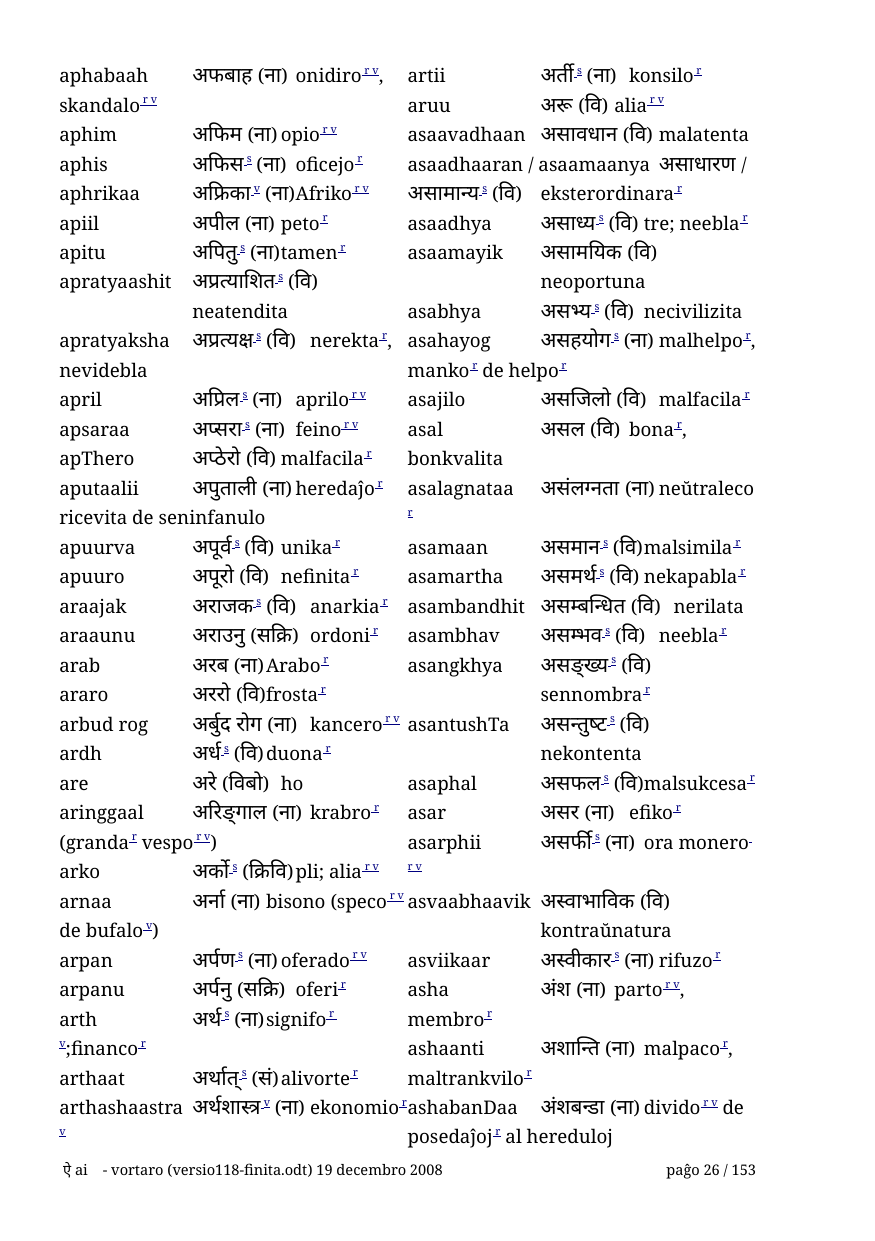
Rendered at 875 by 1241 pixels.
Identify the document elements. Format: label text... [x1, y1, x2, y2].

text aputaalii अपुताली (ना) heredaĵo r ricevita de seninfanulo [59, 472, 407, 531]
text asambandhit असम्बन्धित (वि) nerilata [407, 590, 756, 619]
text asambhav असम्भव s (वि) neebla r [407, 619, 756, 649]
text apThero अप्ठेरो (वि) malfacila r [59, 442, 407, 472]
text apiil अपील (ना) peto r [59, 206, 407, 236]
text asalagnataa असंलग्नता (ना) neŭtraleco r [407, 472, 756, 531]
text apsaraa अप्सरा s (ना) feino r v [59, 413, 407, 442]
text arbud rog अर्बुद रोग (ना) kancero r v [59, 708, 407, 737]
text apitu अपितु s (ना) tamen r [59, 236, 407, 265]
text asal असल (वि) bona r, bonkvalita [407, 413, 756, 472]
text araajak अराजक s (वि) anarkia r [59, 590, 407, 619]
text aphabaah अफबाह (ना) onidiro r v, skandalo r v [59, 59, 407, 118]
text aruu अरू (वि) alia r v [407, 88, 756, 118]
text asamaan असमान s (वि) malsimila r [407, 531, 756, 560]
text aringgaal अरिङ्गाल (ना) krabro r (granda r vespo r v) [59, 796, 407, 855]
text aphrikaa अफ्रिका v (ना) Afriko r v [59, 177, 407, 206]
text araaunu अराउनु (सक्रि) ordoni r [59, 619, 407, 649]
text ashabanDaa अंशबन्डा (ना) divido r v de posedaĵoj r al hereduloj [407, 1091, 756, 1150]
text arnaa अर्ना (ना) bisono (speco r v de bufalo v) [59, 884, 407, 943]
text asaadhaaran / asaamaanya असाधारण / असामान्य s (वि) eksterordinara r [407, 147, 756, 206]
text aphim अफिम (ना) opio r v [59, 118, 407, 147]
text asaavadhaan असावधान (वि) malatenta [407, 118, 756, 147]
text apuurva अपूर्व s (वि) unika r [59, 531, 407, 560]
text asaamayik असामयिक (वि) neoportuna [407, 236, 756, 295]
text asangkhya असङ्ख्य s (वि) sennombra r [407, 649, 756, 708]
text arthashaastra अर्थशास्त्र v (ना) ekonomio r v [59, 1091, 407, 1150]
text apratyaksha अप्रत्यक्ष s (वि) nerekta r, nevidebla [59, 324, 407, 383]
text asahayog असहयोग s (ना) malhelpo r, manko r de helpo r [407, 324, 756, 383]
text asha अंश (ना) parto r v, membro r [407, 973, 756, 1032]
text asantushTa असन्तुष्ट s (वि) nekontenta [407, 708, 756, 767]
text arpan अर्पण s (ना) oferado r v [59, 943, 407, 973]
text arab अरब (ना) Arabo r [59, 649, 407, 678]
text artii अर्ती s (ना) konsilo r [407, 59, 756, 88]
text ardh अर्ध s (वि) duona r [59, 737, 407, 767]
text asabhya असभ्य s (वि) necivilizita [407, 295, 756, 324]
text araro अररो (वि) frosta r [59, 678, 407, 708]
text april अप्रिल s (ना) aprilo r v [59, 383, 407, 413]
text asarphii असर्फी s (ना) ora monero r v [407, 826, 756, 884]
text asaadhya असाध्य s (वि) tre; neebla r [407, 206, 756, 236]
text arth अर्थ s (ना) signifo r v;financo r [59, 1002, 407, 1061]
text apratyaashit अप्रत्याशित s (वि) neatendita [59, 265, 407, 324]
text asar असर (ना) efiko r [407, 796, 756, 826]
text asvaabhaavik अस्वाभाविक (वि) kontraŭnatura [407, 884, 756, 943]
text arko अर्को s (क्रिवि) pli; alia r v [59, 855, 407, 884]
text arthaat अर्थात् s (सं) alivorte r [59, 1061, 407, 1091]
text asaphal असफल s (वि) malsukcesa r [407, 767, 756, 796]
text ashaanti अशान्ति (ना) malpaco r, maltrankvilo r [407, 1032, 756, 1091]
text aphis अफिस s (ना) oficejo r [59, 147, 407, 177]
text arpanu अर्पनु (सक्रि) oferi r [59, 973, 407, 1002]
text asviikaar अस्वीकार s (ना) rifuzo r [407, 943, 756, 973]
text are अरे (विबो) ho [59, 767, 407, 796]
text apuuro अपूरो (वि) nefinita r [59, 560, 407, 590]
text asamartha असमर्थ s (वि) nekapabla r [407, 560, 756, 590]
text asajilo असजिलो (वि) malfacila r [407, 383, 756, 413]
